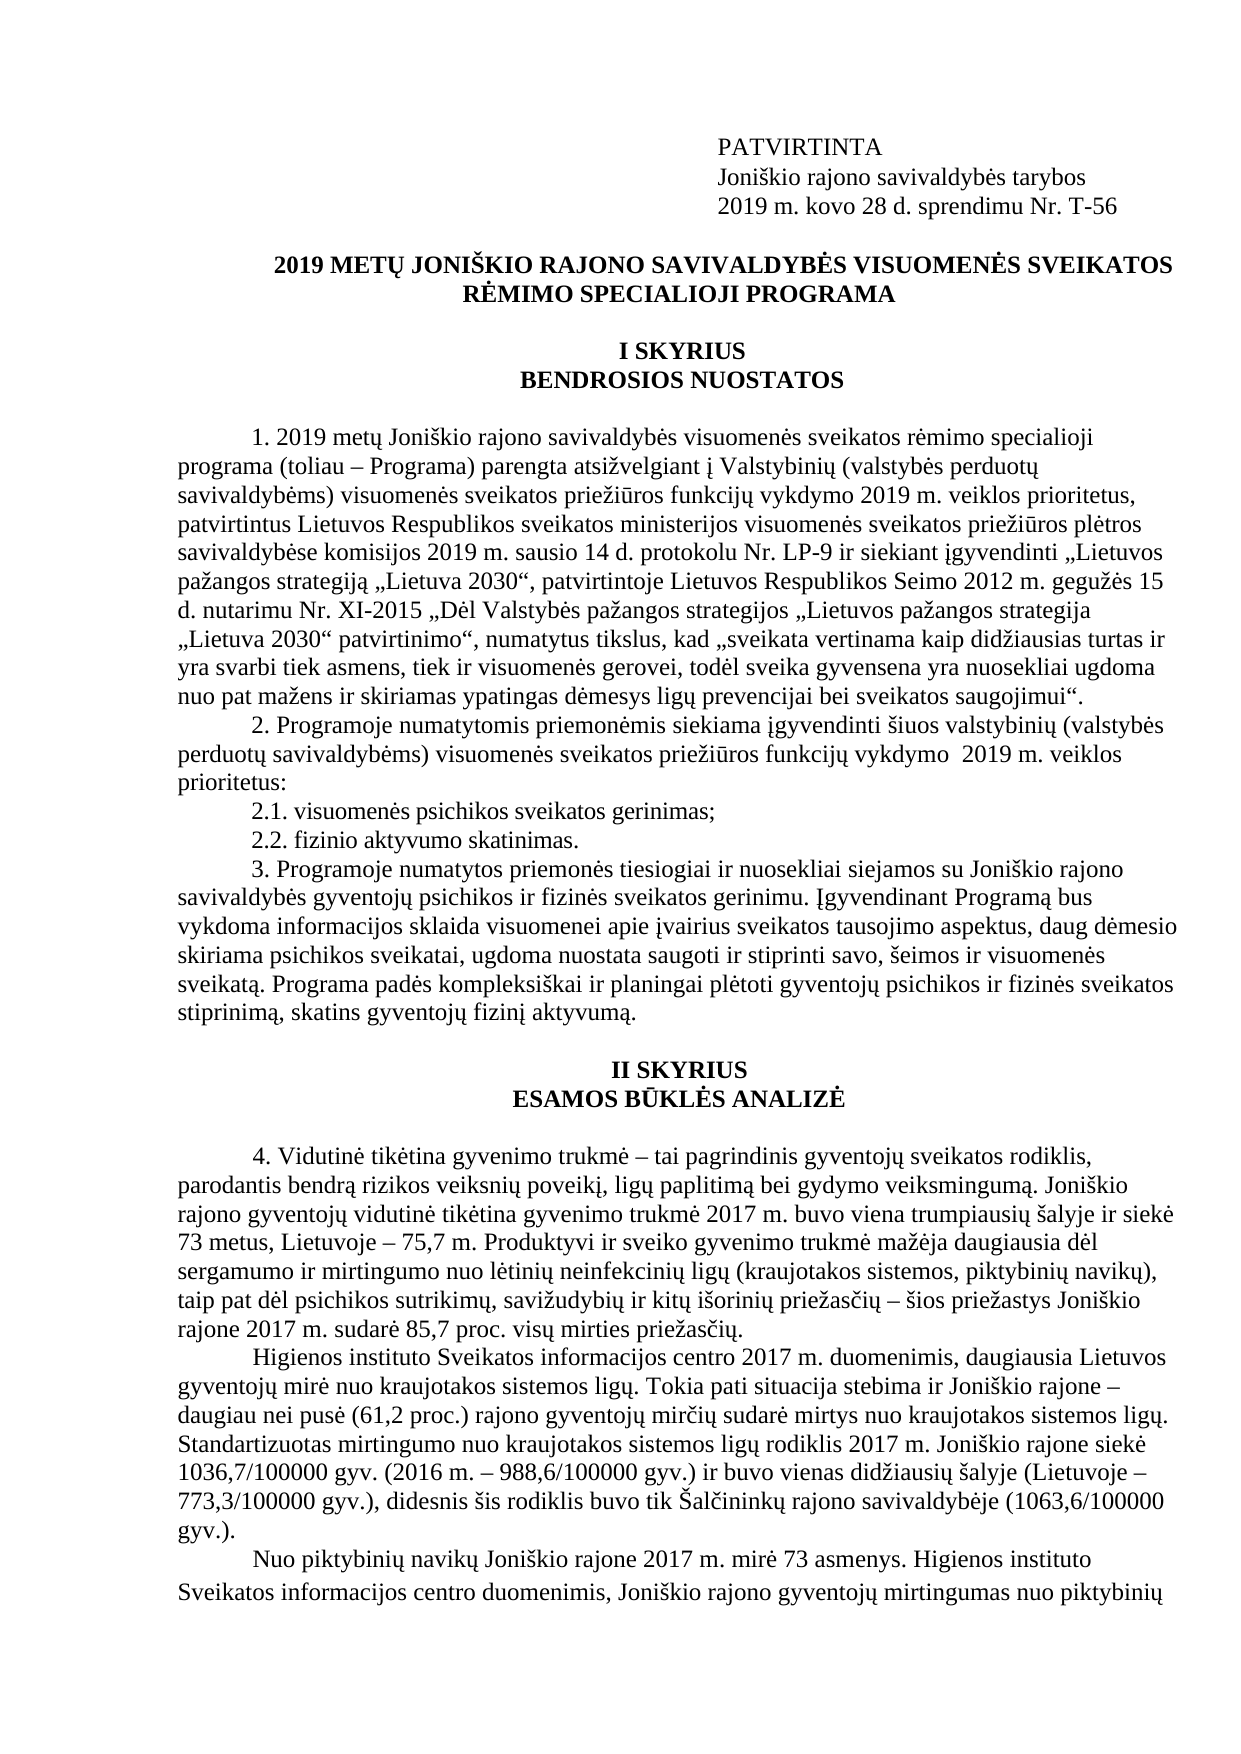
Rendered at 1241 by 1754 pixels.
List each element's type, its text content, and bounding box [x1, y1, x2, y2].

text 4. Vidutinė tikėtina gyvenimo trukmė – tai pagrindinis gyventojų sveikatos rodiklis, parodantis bendrą rizikos veiksnių poveikį, ligų paplitimą bei gydymo veiksmingumą. Joniškio rajono gyventojų vidutinė tikėtina gyvenimo trukmė 2017 m. buvo viena trumpiausių šalyje ir siekė 73 metus, Lietuvoje – 75,7 m. Produktyvi ir sveiko gyvenimo trukmė mažėja daugiausia dėl sergamumo ir mirtingumo nuo lėtinių neinfekcinių ligų (kraujotakos sistemos, piktybinių navikų), taip pat dėl psichikos sutrikimų, savižudybių ir kitų išorinių priežasčių – šios priežastys Joniškio rajone 2017 m. sudarė 85,7 proc. visų mirties priežasčių. [177, 1141, 1181, 1342]
text Higienos instituto Sveikatos informacijos centro 2017 m. duomenimis, daugiausia Lietuvos gyventojų mirė nuo kraujotakos sistemos ligų. Tokia pati situacija stebima ir Joniškio rajone – daugiau nei pusė (61,2 proc.) rajono gyventojų mirčių sudarė mirtys nuo kraujotakos sistemos ligų. Standartizuotas mirtingumo nuo kraujotakos sistemos ligų rodiklis 2017 m. Joniškio rajone siekė 1036,7/100000 gyv. (2016 m. – 988,6/100000 gyv.) ir buvo vienas didžiausių šalyje (Lietuvoje – 773,3/100000 gyv.), didesnis šis rodiklis buvo tik Šalčininkų rajono savivaldybėje (1063,6/100000 gyv.). [177, 1342, 1181, 1544]
text Joniškio rajono savivaldybės tarybos [717, 162, 1181, 191]
text BENDROSIOS NUOSTATOS [177, 365, 1187, 394]
text 3. Programoje numatytos priemonės tiesiogiai ir nuosekliai siejamos su Joniškio rajono savivaldybės gyventojų psichikos ir fizinės sveikatos gerinimu. Įgyvendinant Programą bus vykdoma informacijos sklaida visuomenei apie įvairius sveikatos tausojimo aspektus, daug dėmesio skiriama psichikos sveikatai, ugdoma nuostata saugoti ir stiprinti savo, šeimos ir visuomenės sveikatą. Programa padės kompleksiškai ir planingai plėtoti gyventojų psichikos ir fizinės sveikatos stiprinimą, skatins gyventojų fizinį aktyvumą. [177, 854, 1181, 1026]
text 2019 METŲ JONIŠKIO RAJONO SAVIVALDYBĖS VISUOMENĖS SVEIKATOS RĖMIMO SPECIALIOJI PROGRAMA [177, 250, 1181, 307]
text PATVIRTINTA [717, 132, 1181, 162]
text 2.1. visuomenės psichikos sveikatos gerinimas; [177, 796, 1181, 825]
text Nuo piktybinių navikų Joniškio rajone 2017 m. mirė 73 asmenys. Higienos instituto Sveikatos informacijos centro duomenimis, Joniškio rajono gyventojų mirtingumas nuo piktybinių [177, 1544, 1181, 1606]
text I SKYRIUS [177, 336, 1187, 365]
text II SKYRIUS [177, 1055, 1181, 1084]
text 1. 2019 metų Joniškio rajono savivaldybės visuomenės sveikatos rėmimo specialioji programa (toliau – Programa) parengta atsižvelgiant į Valstybinių (valstybės perduotų savivaldybėms) visuomenės sveikatos priežiūros funkcijų vykdymo 2019 m. veiklos prioritetus, patvirtintus Lietuvos Respublikos sveikatos ministerijos visuomenės sveikatos priežiūros plėtros savivaldybėse komisijos 2019 m. sausio 14 d. protokolu Nr. LP-9 ir siekiant įgyvendinti „Lietuvos pažangos strategiją „Lietuva 2030“, patvirtintoje Lietuvos Respublikos Seimo 2012 m. gegužės 15 d. nutarimu Nr. XI-2015 „Dėl Valstybės pažangos strategijos „Lietuvos pažangos strategija „Lietuva 2030“ patvirtinimo“, numatytus tikslus, kad „sveikata vertinama kaip didžiausias turtas ir yra svarbi tiek asmens, tiek ir visuomenės gerovei, todėl sveika gyvensena yra nuosekliai ugdoma nuo pat mažens ir skiriamas ypatingas dėmesys ligų prevencijai bei sveikatos saugojimui“. [177, 422, 1181, 710]
text 2.2. fizinio aktyvumo skatinimas. [177, 825, 1181, 854]
text 2019 m. kovo 28 d. sprendimu Nr. T-56 [582, 191, 1181, 221]
text 2. Programoje numatytomis priemonėmis siekiama įgyvendinti šiuos valstybinių (valstybės perduotų savivaldybėms) visuomenės sveikatos priežiūros funkcijų vykdymo 2019 m. veiklos prioritetus: [177, 710, 1181, 796]
text ESAMOS BŪKLĖS ANALIZĖ [177, 1084, 1181, 1112]
